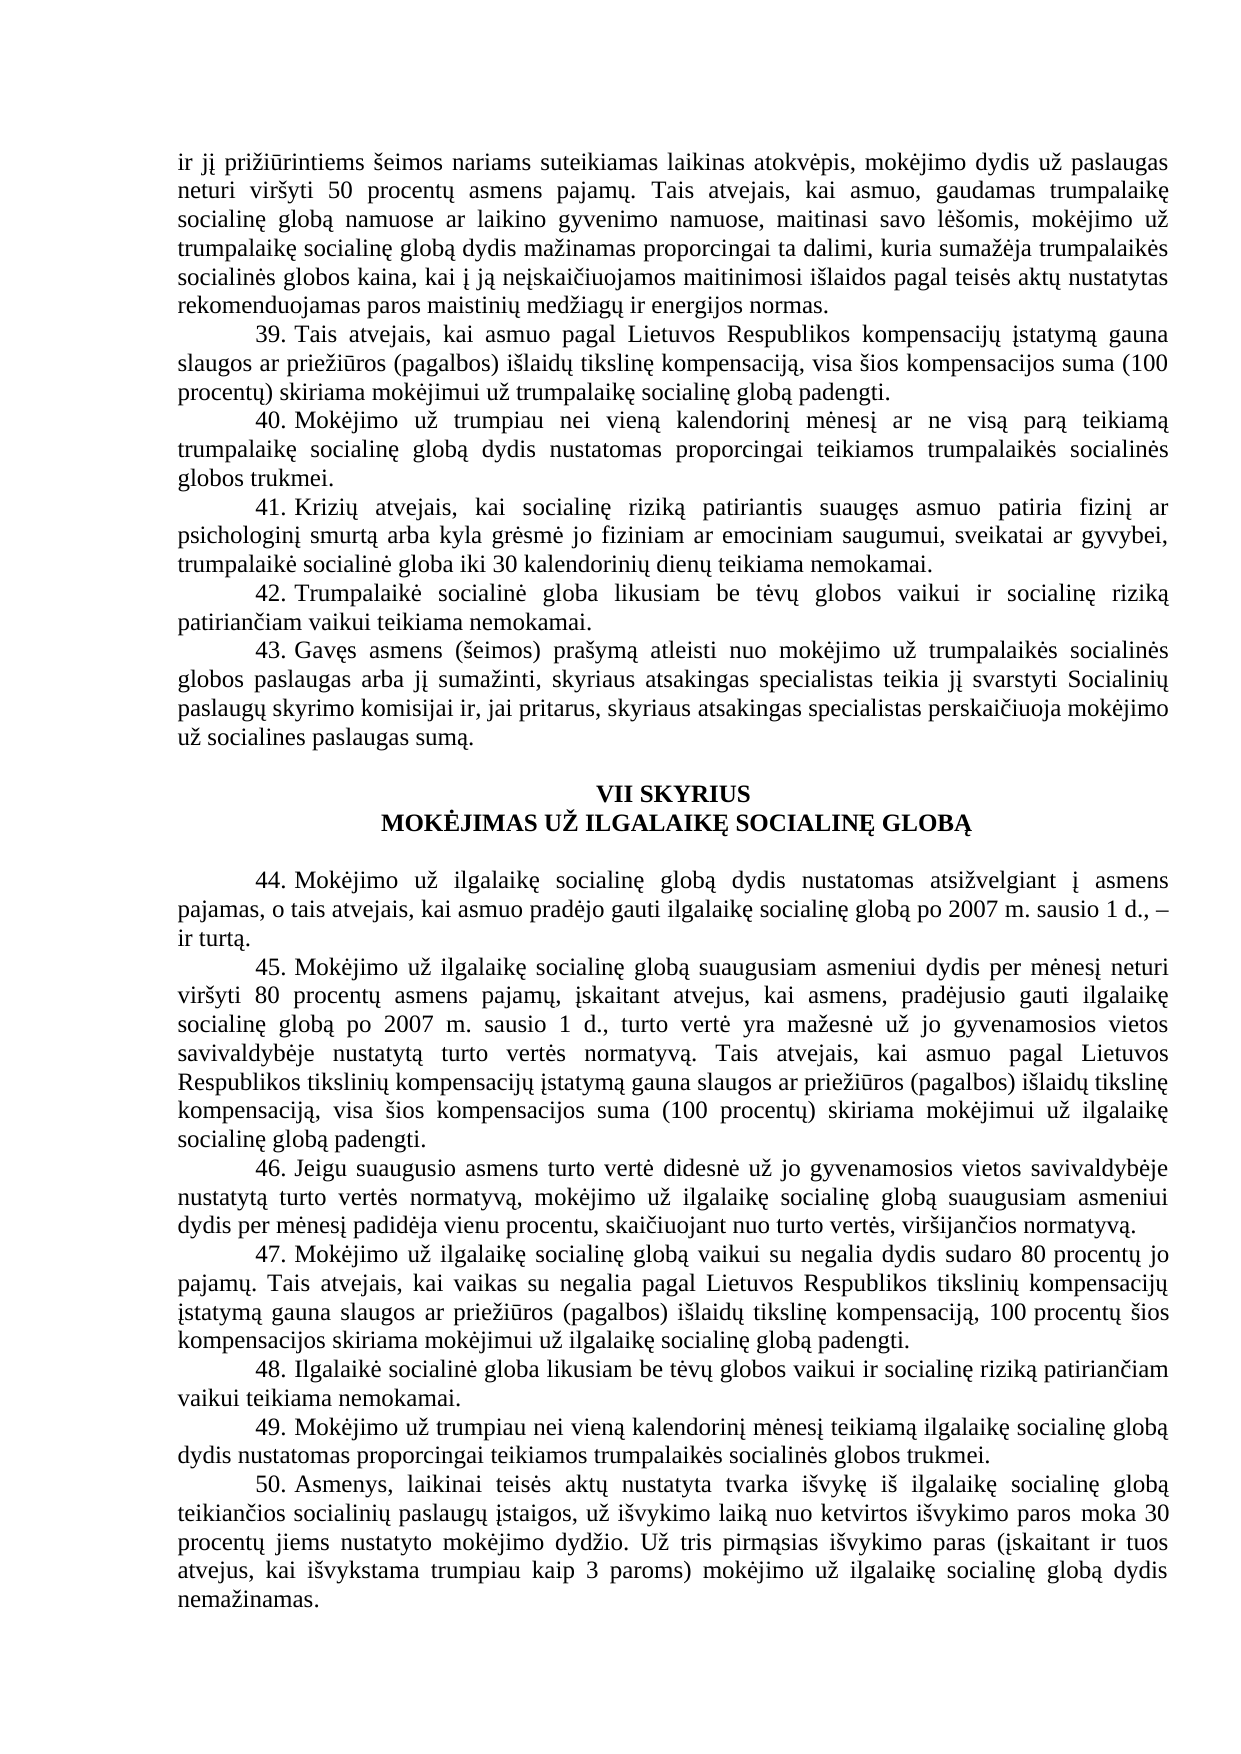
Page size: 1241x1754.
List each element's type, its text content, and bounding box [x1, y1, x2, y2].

text 42. Trumpalaikė socialinė globa likusiam be tėvų globos vaikui ir socialinę riziką patiriančiam vaikui teikiama nemokamai. [177, 578, 1169, 636]
text 49. Mokėjimo už trumpiau nei vieną kalendorinį mėnesį teikiamą ilgalaikę socialinę globą dydis nustatomas proporcingai teikiamos trumpalaikės socialinės globos trukmei. [177, 1412, 1169, 1469]
text 45. Mokėjimo už ilgalaikę socialinę globą suaugusiam asmeniui dydis per mėnesį neturi viršyti 80 procentų asmens pajamų, įskaitant atvejus, kai asmens, pradėjusio gauti ilgalaikę socialinę globą po 2007 m. sausio 1 d., turto vertė yra mažesnė už jo gyvenamosios vietos savivaldybėje nustatytą turto vertės normatyvą. Tais atvejais, kai asmuo pagal Lietuvos Respublikos tikslinių kompensacijų įstatymą gauna slaugos ar priežiūros (pagalbos) išlaidų tikslinę kompensaciją, visa šios kompensacijos suma (100 procentų) skiriama mokėjimui už ilgalaikę socialinę globą padengti. [177, 952, 1169, 1153]
text 43. Gavęs asmens (šeimos) prašymą atleisti nuo mokėjimo už trumpalaikės socialinės globos paslaugas arba jį sumažinti, skyriaus atsakingas specialistas teikia jį svarstyti Socialinių paslaugų skyrimo komisijai ir, jai pritarus, skyriaus atsakingas specialistas perskaičiuoja mokėjimo už socialines paslaugas sumą. [177, 636, 1169, 751]
text MOKĖJIMAS UŽ ILGALAIKĘ SOCIALINĘ GLOBĄ [177, 808, 1169, 837]
text 44. Mokėjimo už ilgalaikę socialinę globą dydis nustatomas atsižvelgiant į asmens pajamas, o tais atvejais, kai asmuo pradėjo gauti ilgalaikę socialinę globą po 2007 m. sausio 1 d., – ir turtą. [177, 866, 1169, 952]
text 47. Mokėjimo už ilgalaikę socialinę globą vaikui su negalia dydis sudaro 80 procentų jo pajamų. Tais atvejais, kai vaikas su negalia pagal Lietuvos Respublikos tikslinių kompensacijų įstatymą gauna slaugos ar priežiūros (pagalbos) išlaidų tikslinę kompensaciją, 100 procentų šios kompensacijos skiriama mokėjimui už ilgalaikę socialinę globą padengti. [177, 1239, 1169, 1354]
text 50. Asmenys, laikinai teisės aktų nustatyta tvarka išvykę iš ilgalaikę socialinę globą teikiančios socialinių paslaugų įstaigos, už išvykimo laiką nuo ketvirtos išvykimo paros moka 30 procentų jiems nustatyto mokėjimo dydžio. Už tris pirmąsias išvykimo paras (įskaitant ir tuos atvejus, kai išvykstama trumpiau kaip 3 paroms) mokėjimo už ilgalaikę socialinę globą dydis nemažinamas. [177, 1469, 1169, 1613]
text 39. Tais atvejais, kai asmuo pagal Lietuvos Respublikos kompensacijų įstatymą gauna slaugos ar priežiūros (pagalbos) išlaidų tikslinę kompensaciją, visa šios kompensacijos suma (100 procentų) skiriama mokėjimui už trumpalaikę socialinę globą padengti. [177, 319, 1169, 406]
text 40. Mokėjimo už trumpiau nei vieną kalendorinį mėnesį ar ne visą parą teikiamą trumpalaikę socialinę globą dydis nustatomas proporcingai teikiamos trumpalaikės socialinės globos trukmei. [177, 406, 1169, 492]
text ir jį prižiūrintiems šeimos nariams suteikiamas laikinas atokvėpis, mokėjimo dydis už paslaugas neturi viršyti 50 procentų asmens pajamų. Tais atvejais, kai asmuo, gaudamas trumpalaikę socialinę globą namuose ar laikino gyvenimo namuose, maitinasi savo lėšomis, mokėjimo už trumpalaikę socialinę globą dydis mažinamas proporcingai ta dalimi, kuria sumažėja trumpalaikės socialinės globos kaina, kai į ją neįskaičiuojamos maitinimosi išlaidos pagal teisės aktų nustatytas rekomenduojamas paros maistinių medžiagų ir energijos normas. [177, 147, 1169, 319]
text 48. Ilgalaikė socialinė globa likusiam be tėvų globos vaikui ir socialinę riziką patiriančiam vaikui teikiama nemokamai. [177, 1354, 1169, 1412]
text VII SKYRIUS [177, 779, 1169, 808]
text 46. Jeigu suaugusio asmens turto vertė didesnė už jo gyvenamosios vietos savivaldybėje nustatytą turto vertės normatyvą, mokėjimo už ilgalaikę socialinę globą suaugusiam asmeniui dydis per mėnesį padidėja vienu procentu, skaičiuojant nuo turto vertės, viršijančios normatyvą. [177, 1153, 1169, 1239]
text 41. Krizių atvejais, kai socialinę riziką patiriantis suaugęs asmuo patiria fizinį ar psichologinį smurtą arba kyla grėsmė jo fiziniam ar emociniam saugumui, sveikatai ar gyvybei, trumpalaikė socialinė globa iki 30 kalendorinių dienų teikiama nemokamai. [177, 492, 1169, 578]
